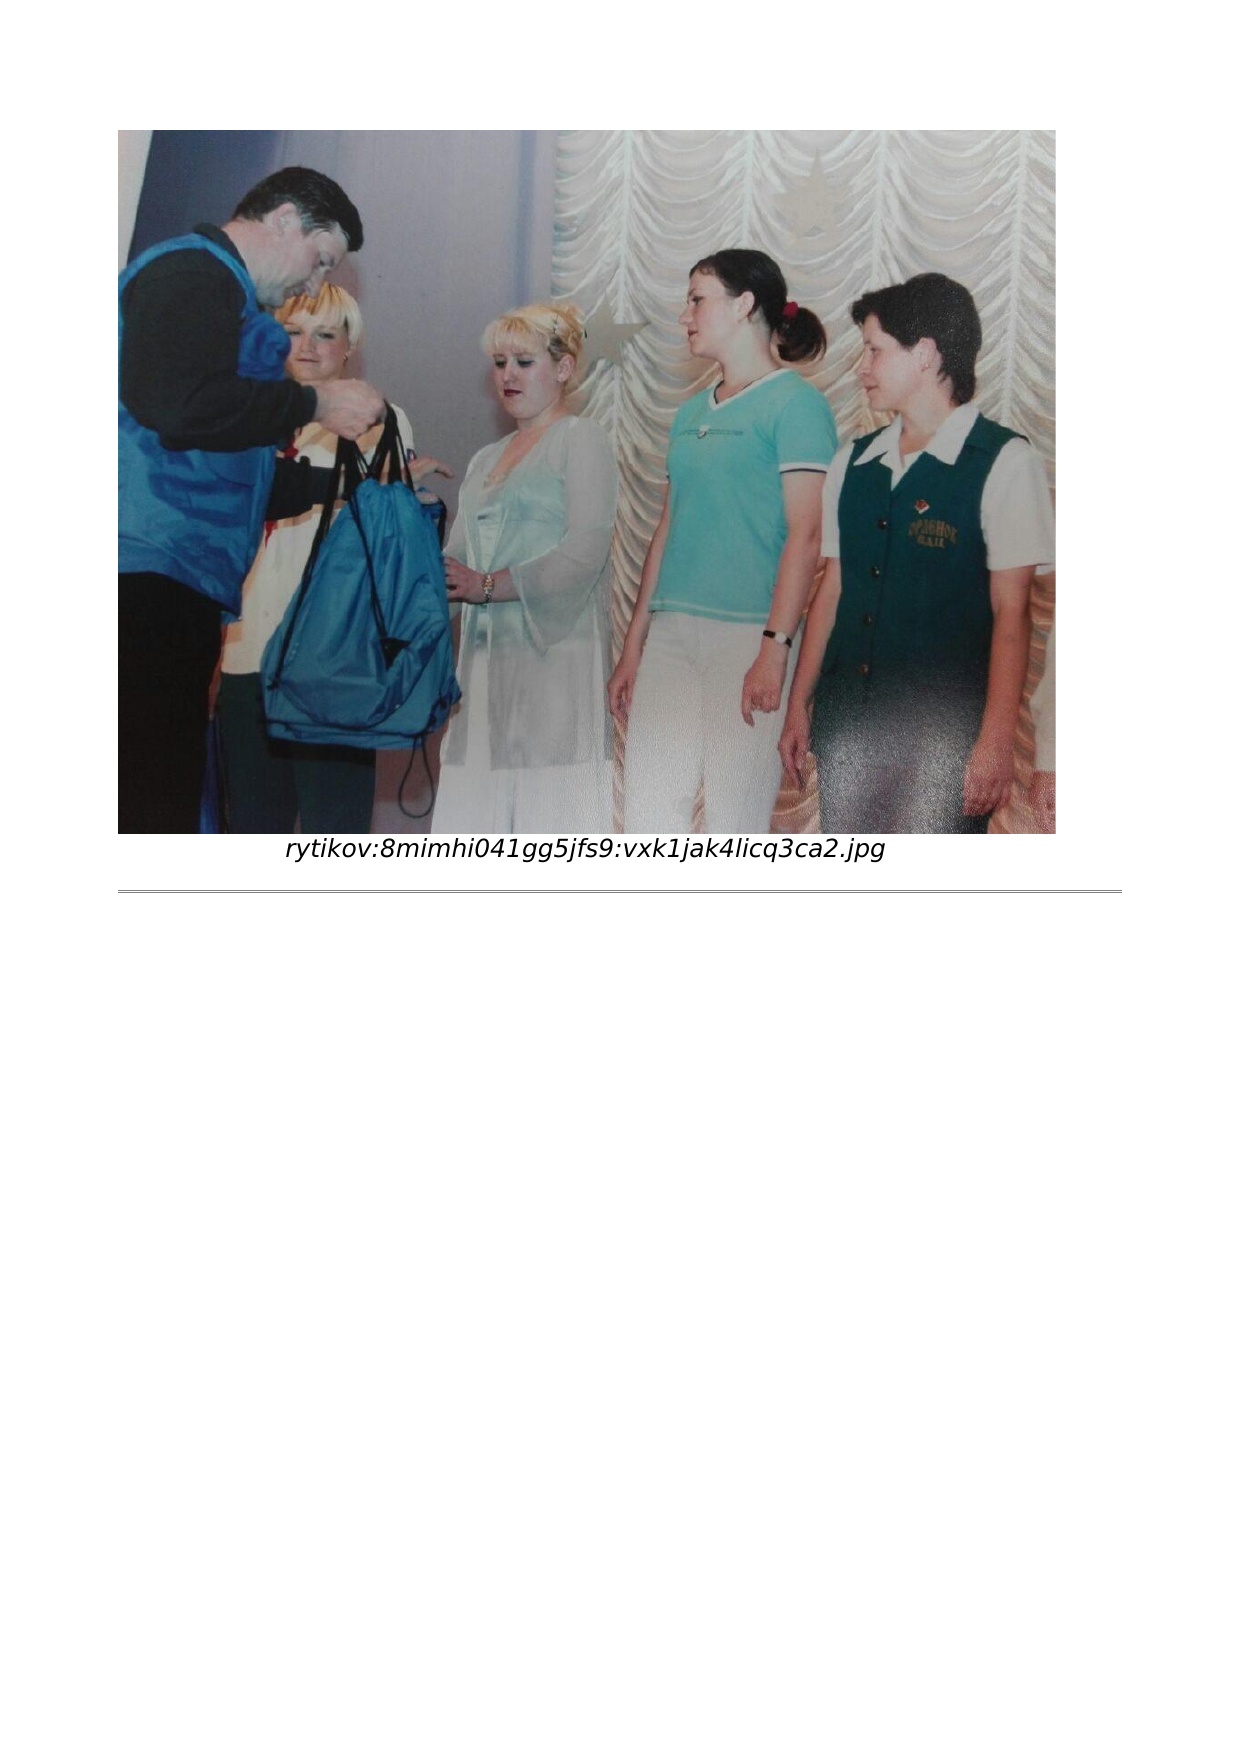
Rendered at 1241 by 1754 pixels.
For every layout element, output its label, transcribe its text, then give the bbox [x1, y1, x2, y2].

picture [118, 130, 1056, 834]
text rytikov:8mimhi041gg5jfs9:vxk1jak4licq3ca2.jpg [118, 834, 1056, 863]
